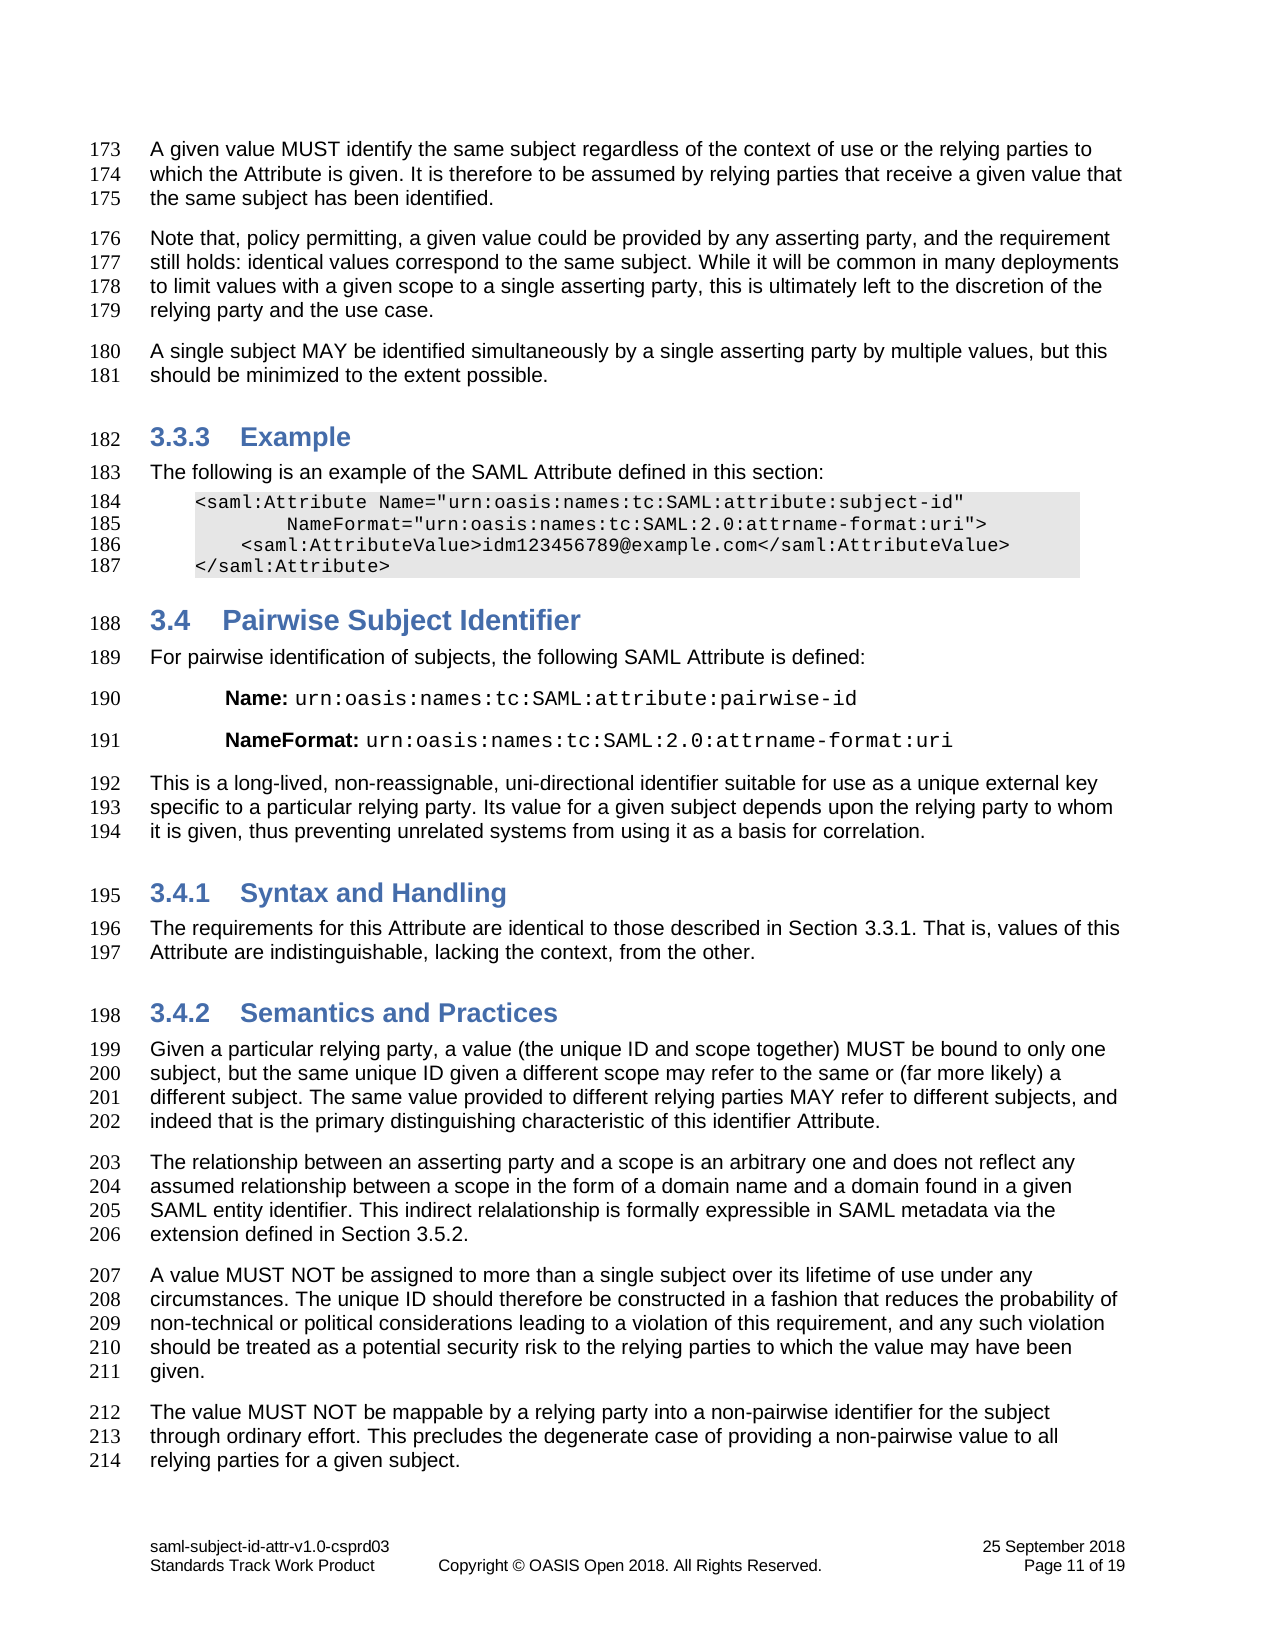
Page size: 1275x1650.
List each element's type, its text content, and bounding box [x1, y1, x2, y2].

subtitle Semantics and Practices [150, 997, 1125, 1028]
text NameFormat: urn:oasis:names:tc:SAML:2.0:attrname-format:uri [150, 728, 1125, 754]
text <saml:AttributeValue>idm123456789@example.com</saml:AttributeValue> [195, 535, 1080, 557]
text A given value MUST identify the same subject regardless of the context of use or the relying parties to which the Attribute is given. It is therefore to be assumed by relying parties that receive a given value that the same subject has been identified. [150, 137, 1125, 209]
text Given a particular relying party, a value (the unique ID and scope together) MUST be bound to only one subject, but the same unique ID given a different scope may refer to the same or (far more likely) a different subject. The same value provided to different relying parties MAY refer to different subjects, and indeed that is the primary distinguishing characteristic of this identifier Attribute. [150, 1037, 1125, 1133]
text A single subject MAY be identified simultaneously by a single asserting party by multiple values, but this should be minimized to the extent possible. [150, 339, 1125, 387]
text A value MUST NOT be assigned to more than a single subject over its lifetime of use under any circumstances. The unique ID should therefore be constructed in a fashion that reduces the probability of non-technical or political considerations leading to a violation of this requirement, and any such violation should be treated as a potential security risk to the relying parties to which the value may have been given. [150, 1263, 1125, 1383]
text Name: urn:oasis:names:tc:SAML:attribute:pairwise-id [150, 686, 1125, 712]
text </saml:Attribute> [195, 557, 1080, 578]
text This is a long-lived, non-reassignable, uni-directional identifier suitable for use as a unique external key specific to a particular relying party. Its value for a given subject depends upon the relying party to whom it is given, thus preventing unrelated systems from using it as a basis for correlation. [150, 771, 1125, 843]
text The following is an example of the SAML Attribute defined in this section: [150, 460, 1125, 484]
subtitle Syntax and Handling [150, 877, 1125, 908]
text Note that, policy permitting, a given value could be provided by any asserting party, and the requirement still holds: identical values correspond to the same subject. While it will be common in many deployments to limit values with a given scope to a single asserting party, this is ultimately left to the discretion of the relying party and the use case. [150, 226, 1125, 322]
subtitle Example [150, 421, 1125, 452]
text The requirements for this Attribute are identical to those described in Section 3.3.1. That is, values of this Attribute are indistinguishable, lacking the context, from the other. [150, 916, 1125, 964]
text The value MUST NOT be mappable by a relying party into a non-pairwise identifier for the subject through ordinary effort. This precludes the degenerate case of providing a non-pairwise value to all relying parties for a given subject. [150, 1399, 1125, 1472]
subtitle Pairwise Subject Identifier [150, 603, 1125, 637]
text For pairwise identification of subjects, the following SAML Attribute is defined: [150, 645, 1125, 669]
text The relationship between an asserting party and a scope is an arbitrary one and does not reflect any assumed relationship between a scope in the form of a domain name and a domain found in a given SAML entity identifier. This indirect relalationship is formally expressible in SAML metadata via the extension defined in Section 3.5.2. [150, 1150, 1125, 1246]
text <saml:Attribute Name="urn:oasis:names:tc:SAML:attribute:subject-id" [195, 492, 1080, 514]
text NameFormat="urn:oasis:names:tc:SAML:2.0:attrname-format:uri"> [195, 514, 1080, 535]
